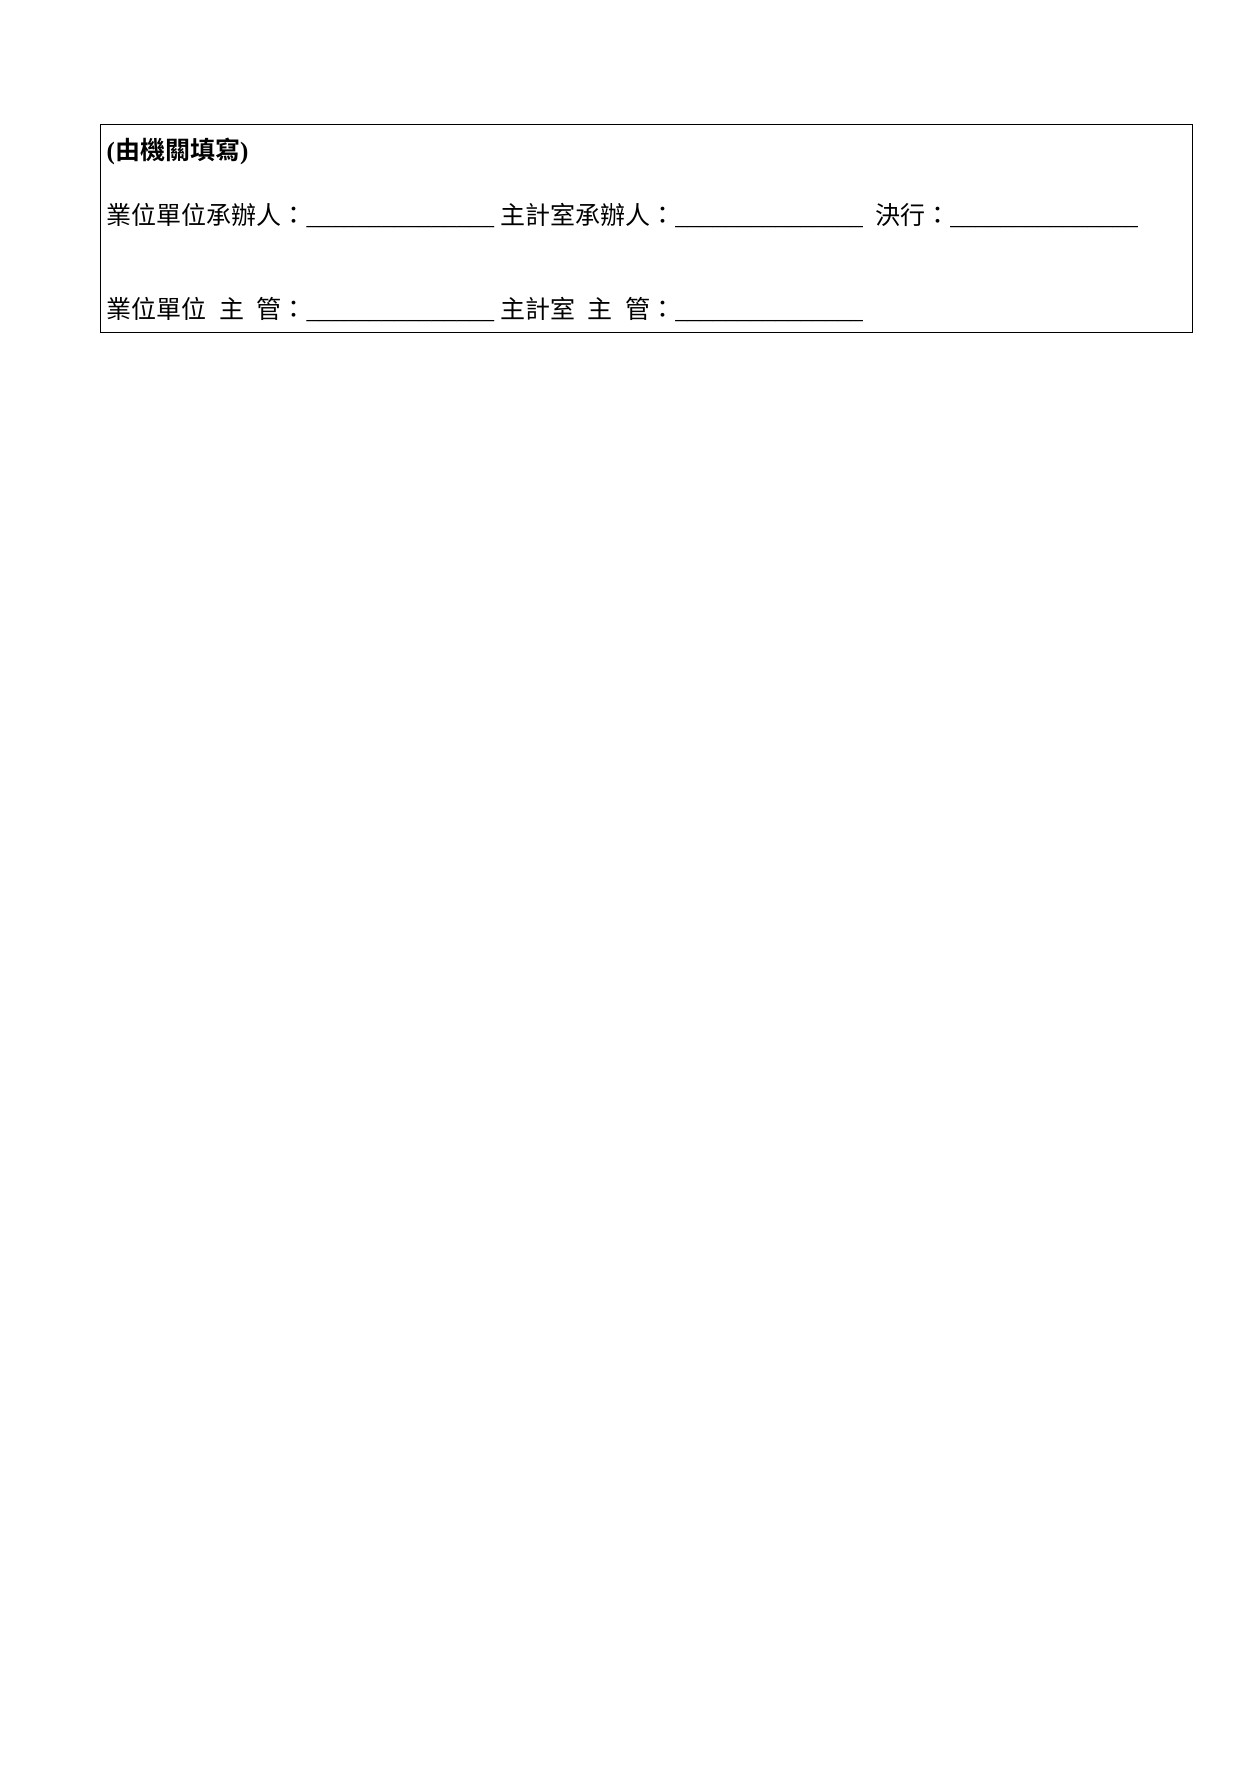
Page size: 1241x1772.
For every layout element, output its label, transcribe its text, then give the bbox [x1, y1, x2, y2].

table_cell (由機關填寫) 業位單位承辦人：_______________ 主計室承辦人：_______________ 決行：_______________ 業位單位 主 管：_______________ 主計室 主 管：_______________ [101, 125, 1192, 332]
